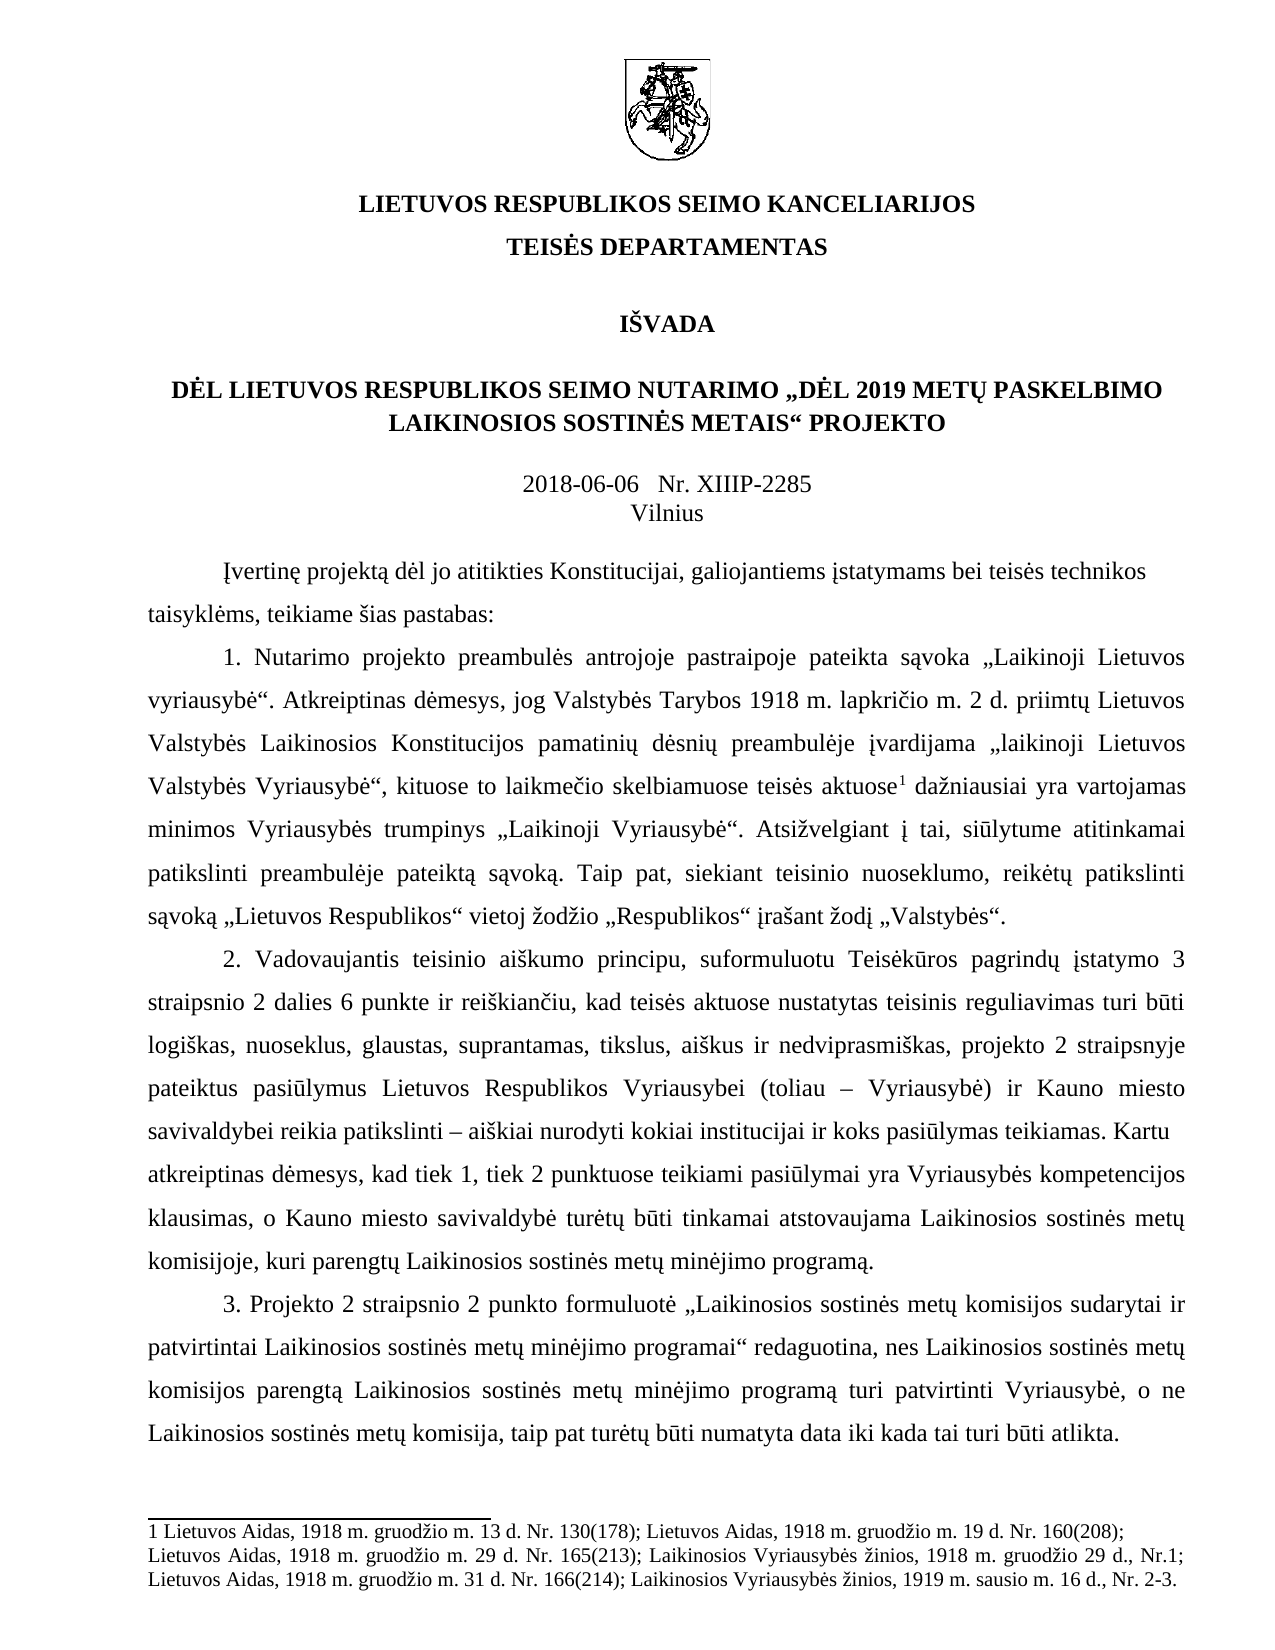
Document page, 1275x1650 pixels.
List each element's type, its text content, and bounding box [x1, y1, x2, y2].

subtitle TEISĖS DEPARTAMENTAS [148, 232, 1186, 261]
text Įvertinę projektą dėl jo atitikties Konstitucijai, galiojantiems įstatymams bei teisės technikos taisyklėms, teikiame šias pastabas: [148, 556, 1186, 628]
text LIETUVOS RESPUBLIKOS SEIMO KANCELIARIJOS [148, 189, 1186, 218]
text 1. Nutarimo projekto preambulės antrojoje pastraipoje pateikta sąvoka „Laikinoji Lietuvos vyriausybė“. Atkreiptinas dėmesys, jog Valstybės Tarybos 1918 m. lapkričio m. 2 d. priimtų Lietuvos Valstybės Laikinosios Konstitucijos pamatinių dėsnių preambulėje įvardijama „laikinoji Lietuvos Valstybės Vyriausybė“, kituose to laikmečio skelbiamuose teisės aktuose dažniausiai yra vartojamas minimos Vyriausybės trumpinys „Laikinoji Vyriausybė“. Atsižvelgiant į tai, siūlytume atitinkamai patikslinti preambulėje pateiktą sąvoką. Taip pat, siekiant teisinio nuoseklumo, reikėtų patikslinti sąvoką „Lietuvos Respublikos“ vietoj žodžio „Respublikos“ įrašant žodį „Valstybės“. [148, 642, 1186, 929]
text 3. Projekto 2 straipsnio 2 punkto formuluotė „Laikinosios sostinės metų komisijos sudarytai ir patvirtintai Laikinosios sostinės metų minėjimo programai“ redaguotina, nes Laikinosios sostinės metų komisijos parengtą Laikinosios sostinės metų minėjimo programą turi patvirtinti Vyriausybė, o ne Laikinosios sostinės metų komisija, taip pat turėtų būti numatyta data iki kada tai turi būti atlikta. [148, 1289, 1186, 1447]
text Lietuvos Aidas, 1918 m. gruodžio m. 29 d. Nr. 165(213); Laikinosios Vyriausybės žinios, 1918 m. gruodžio 29 d., Nr.1; Lietuvos Aidas, 1918 m. gruodžio m. 31 d. Nr. 166(214); Laikinosios Vyriausybės žinios, 1919 m. sausio m. 16 d., Nr. 2-3. [148, 1543, 1186, 1591]
text 2. Vadovaujantis teisinio aiškumo principu, suformuluotu Teisėkūros pagrindų įstatymo 3 straipsnio 2 dalies 6 punkte ir reiškiančiu, kad teisės aktuose nustatytas teisinis reguliavimas turi būti logiškas, nuoseklus, glaustas, suprantamas, tikslus, aiškus ir nedviprasmiškas, projekto 2 straipsnyje pateiktus pasiūlymus Lietuvos Respublikos Vyriausybei (toliau – Vyriausybė) ir Kauno miesto savivaldybei reikia patikslinti – aiškiai nurodyti kokiai institucijai ir koks pasiūlymas teikiamas. Kartu [148, 944, 1186, 1145]
text atkreiptinas dėmesys, kad tiek 1, tiek 2 punktuose teikiami pasiūlymai yra Vyriausybės kompetencijos klausimas, o Kauno miesto savivaldybė turėtų būti tinkamai atstovaujama Laikinosios sostinės metų komisijoje, kuri parengtų Laikinosios sostinės metų minėjimo programą. [148, 1159, 1186, 1274]
text 2018-06-06 Nr. XIIIP-2285 [148, 469, 1186, 498]
text IŠVADA [148, 309, 1186, 337]
text DĖL LIETUVOS RESPUBLIKOS SEIMO NUTARIMO „DĖL 2019 METŲ PASKELBIMO LAIKINOSIOS SOSTINĖS METAIS“ PROJEKTO [148, 375, 1186, 436]
text Lietuvos Aidas, 1918 m. gruodžio m. 13 d. Nr. 130(178); Lietuvos Aidas, 1918 m. gruodžio m. 19 d. Nr. 160(208); [148, 1519, 1186, 1543]
text Vilnius [148, 498, 1186, 527]
